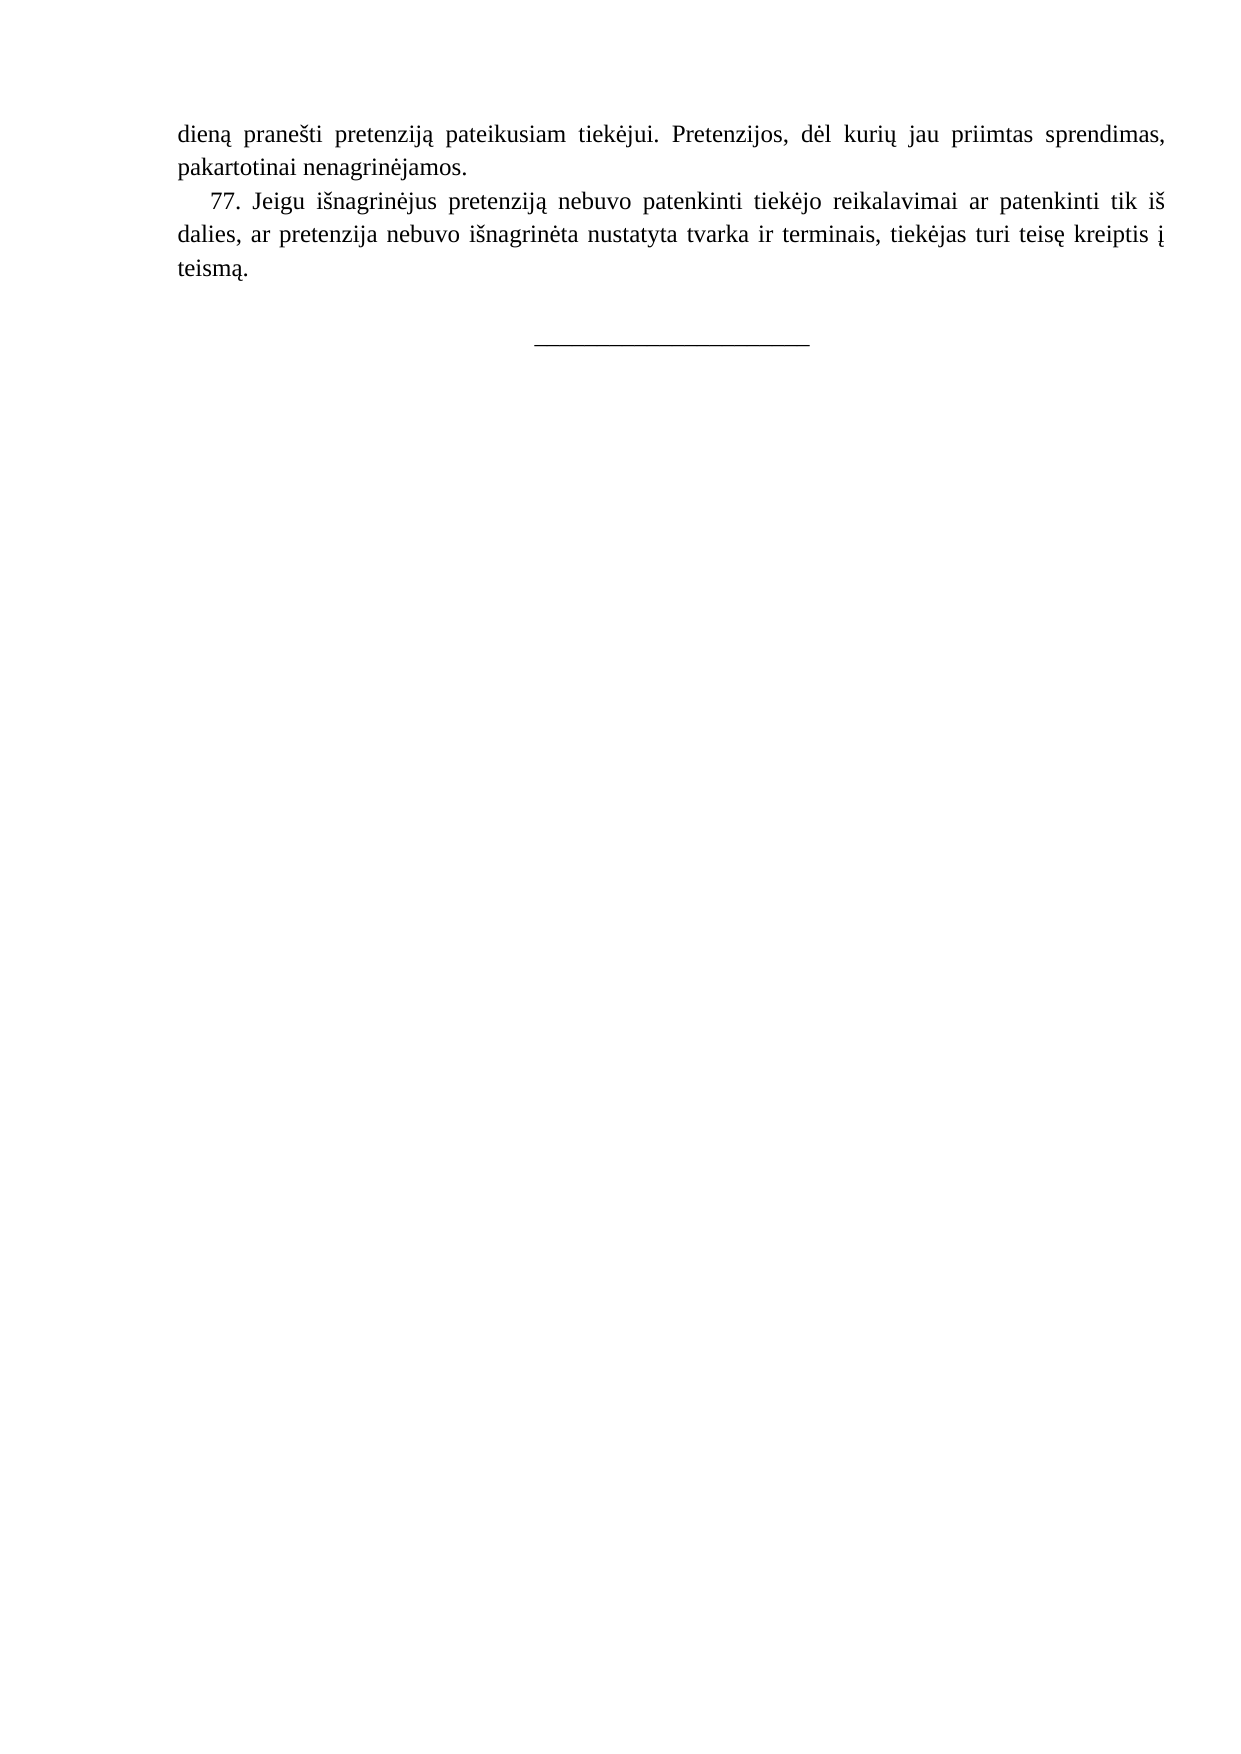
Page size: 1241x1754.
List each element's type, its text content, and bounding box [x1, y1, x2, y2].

text dieną pranešti pretenziją pateikusiam tiekėjui. Pretenzijos, dėl kurių jau priimtas sprendimas, pakartotinai nenagrinėjamos. [177, 119, 1167, 181]
text 77. Jeigu išnagrinėjus pretenziją nebuvo patenkinti tiekėjo reikalavimai ar patenkinti tik iš dalies, ar pretenzija nebuvo išnagrinėta nustatyta tvarka ir terminais, tiekėjas turi teisę kreiptis į teismą. [177, 186, 1167, 282]
text ______________________ [177, 320, 1167, 349]
